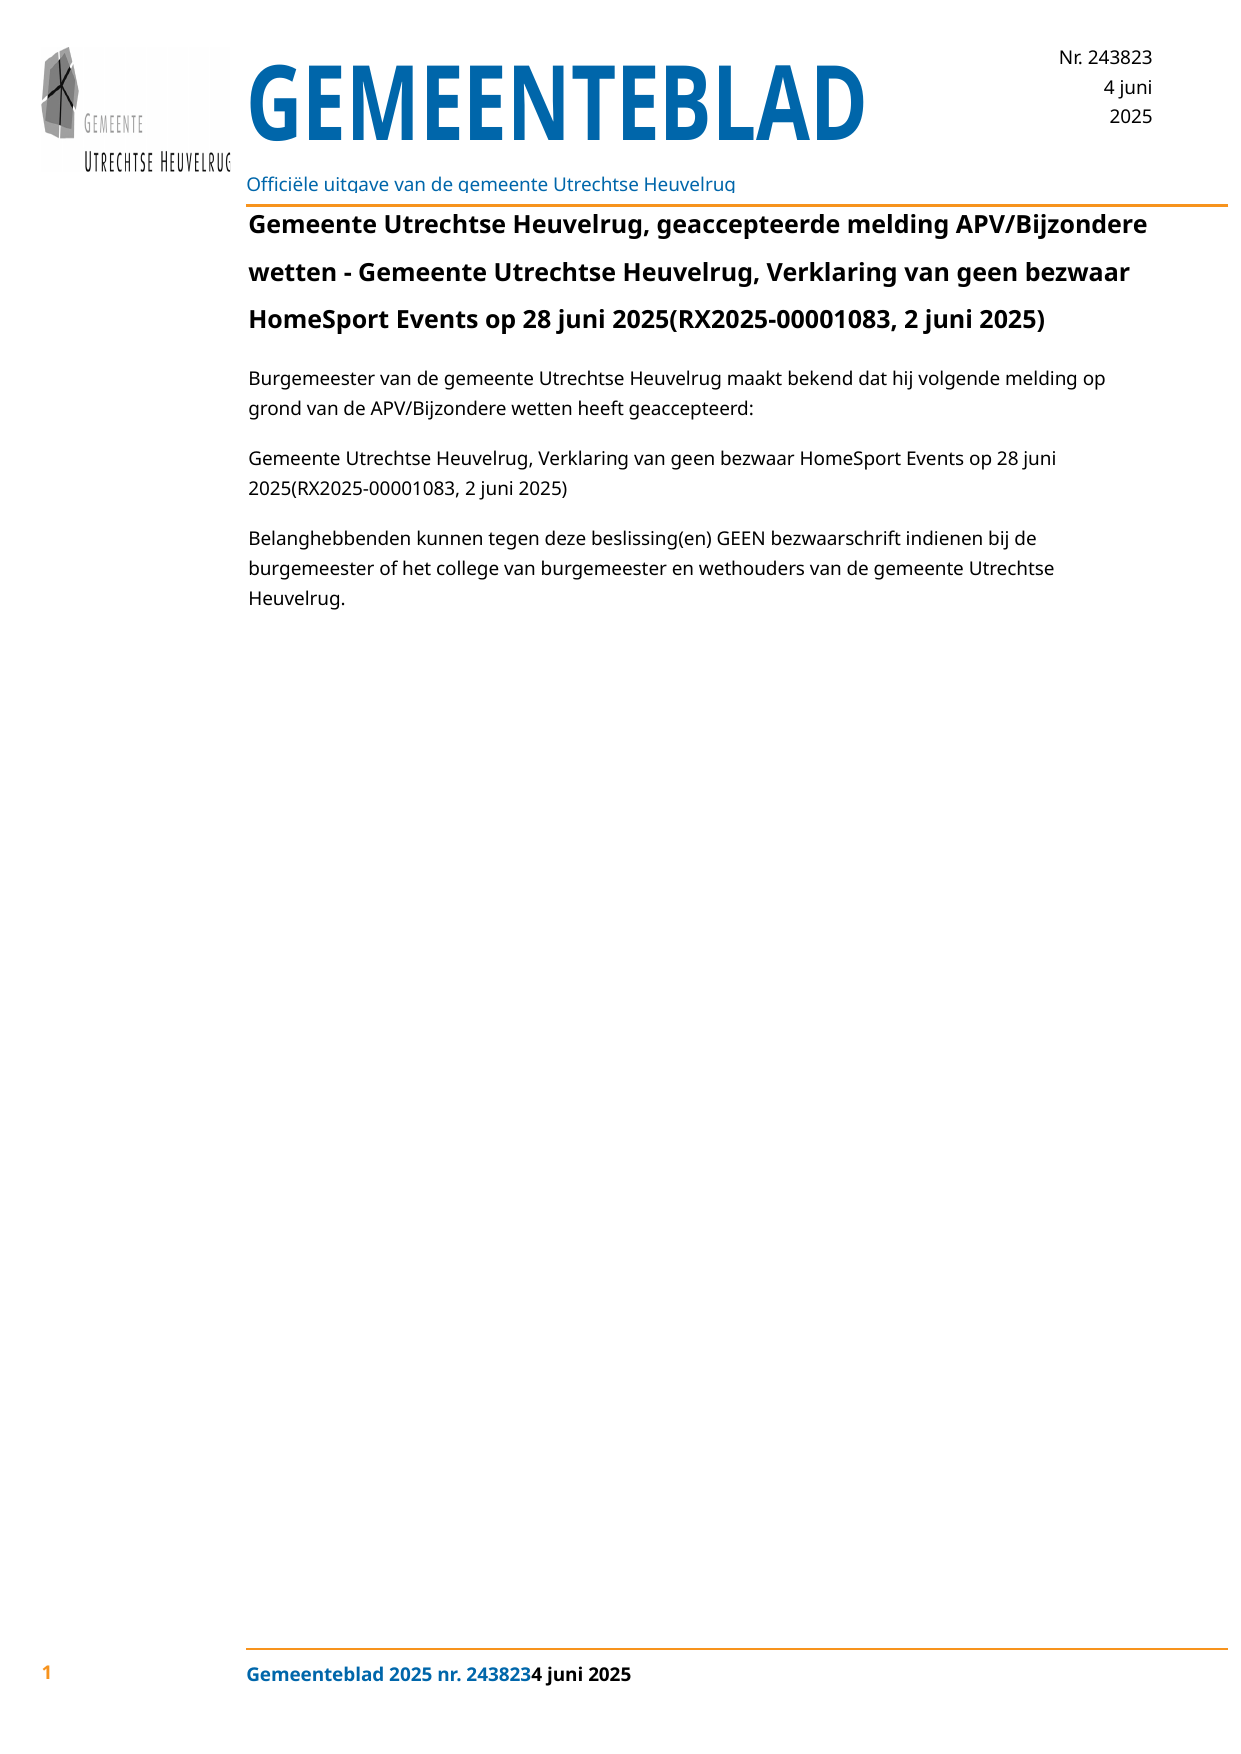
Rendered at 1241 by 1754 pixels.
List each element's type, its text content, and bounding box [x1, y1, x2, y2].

text Gemeente Utrechtse Heuvelrug, Verklaring van geen bezwaar HomeSport Events op 28 juni 2025(RX2025-00001083, 2 juni 2025) [248, 446, 1152, 501]
text Belanghebbenden kunnen tegen deze beslissing(en) GEEN bezwaarschrift indienen bij de burgemeester of het college van burgemeester en wethouders van de gemeente Utrechtse Heuvelrug. [248, 526, 1152, 610]
picture [41, 47, 231, 172]
text Burgemeester van de gemeente Utrechtse Heuvelrug maakt bekend dat hij volgende melding op grond van de APV/Bijzondere wetten heeft geaccepteerd: [248, 366, 1152, 421]
text Gemeente Utrechtse Heuvelrug, geaccepteerde melding APV/Bijzondere wetten - Gemeente Utrechtse Heuvelrug, Verklaring van geen bezwaar HomeSport Events op 28 juni 2025(RX2025-00001083, 2 juni 2025) [248, 207, 1152, 336]
